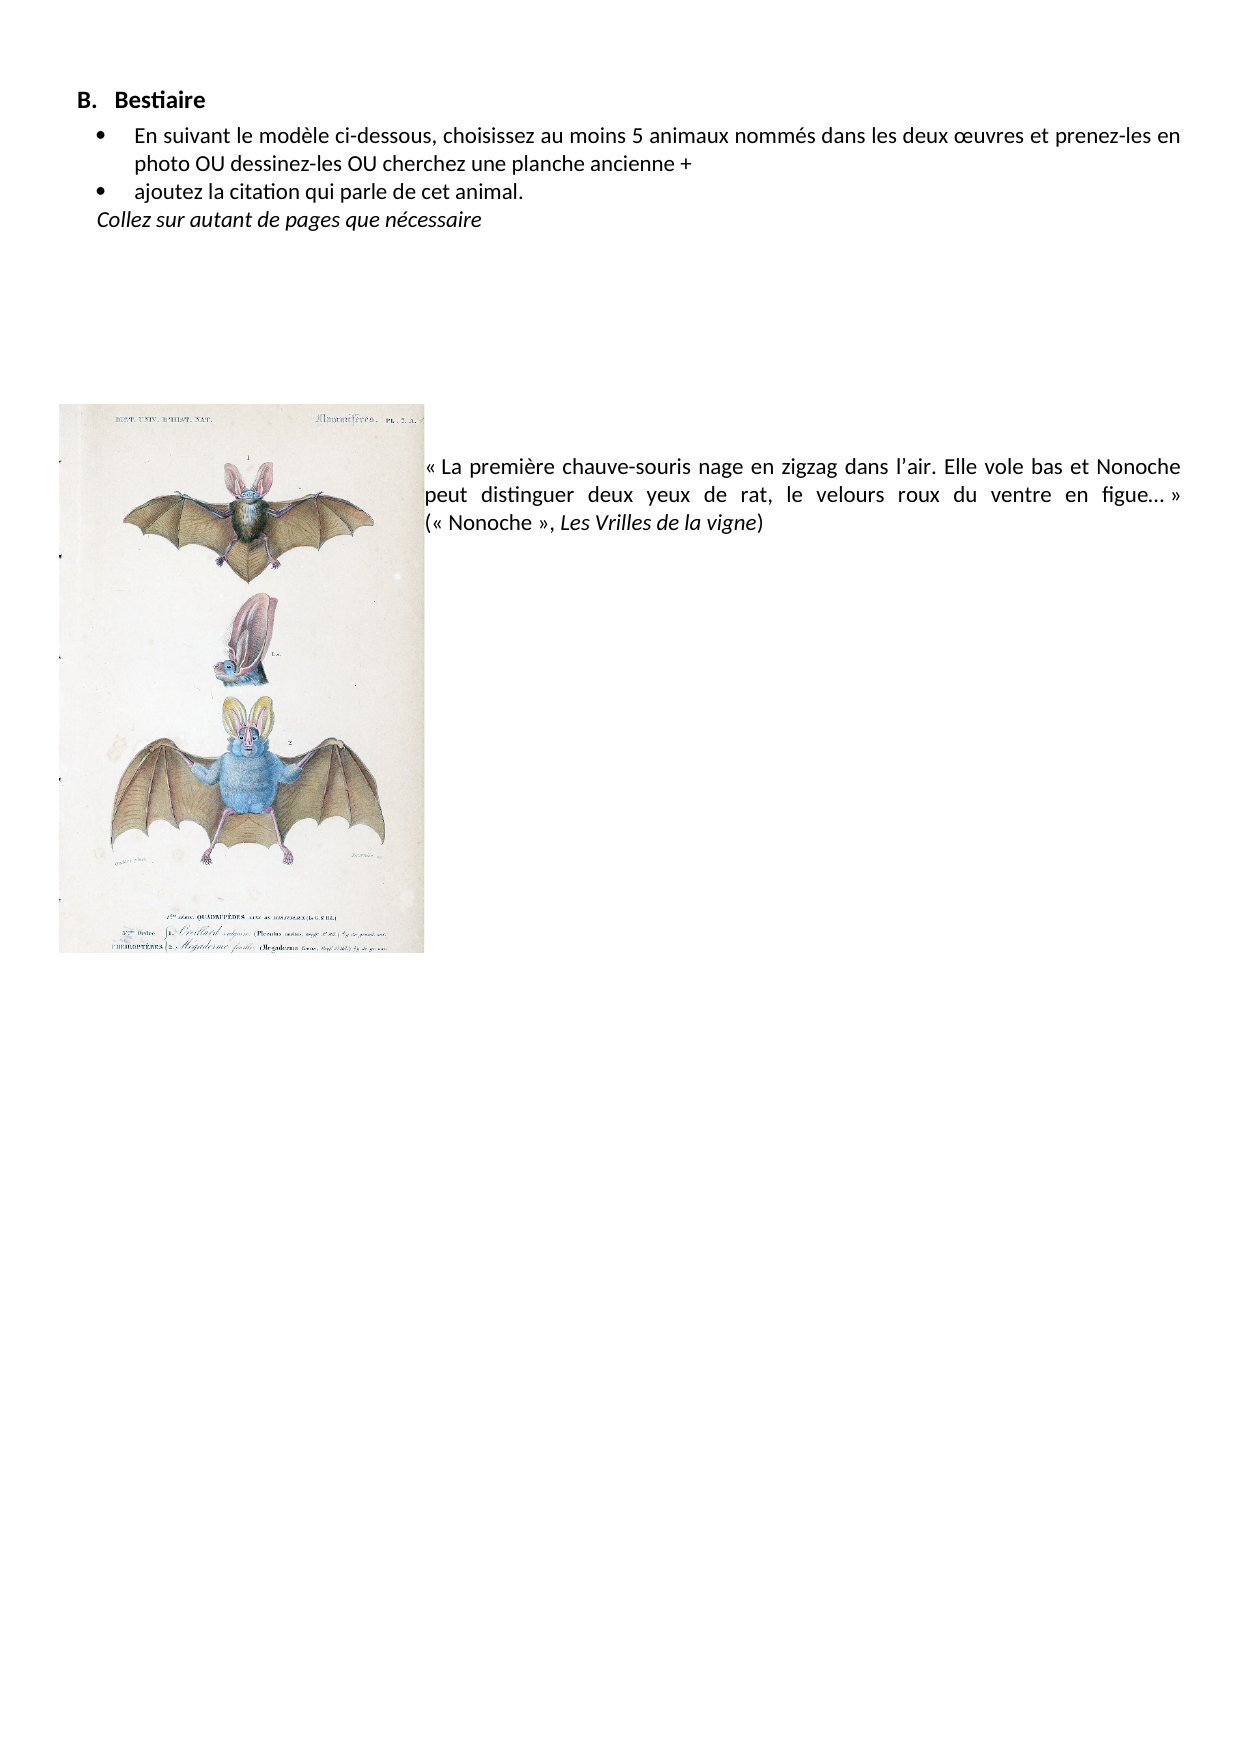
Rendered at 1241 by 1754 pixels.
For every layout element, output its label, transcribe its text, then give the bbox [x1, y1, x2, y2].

list ajoutez la citation qui parle de cet animal. [97, 177, 1181, 205]
list En suivant le modèle ci-dessous, choisissez au moins 5 animaux nommés dans les deux œuvres et prenez-les en photo OU dessinez-les OU cherchez une planche ancienne + [97, 121, 1181, 177]
text « La première chauve-souris nage en zigzag dans l’air. Elle vole bas et Nonoche peut distinguer deux yeux de rat, le velours roux du ventre en figue… » (« Nonoche », Les Vrilles de la vigne) [425, 452, 1181, 536]
list Bestiaire [77, 84, 1181, 114]
text Collez sur autant de pages que nécessaire [97, 205, 1181, 233]
